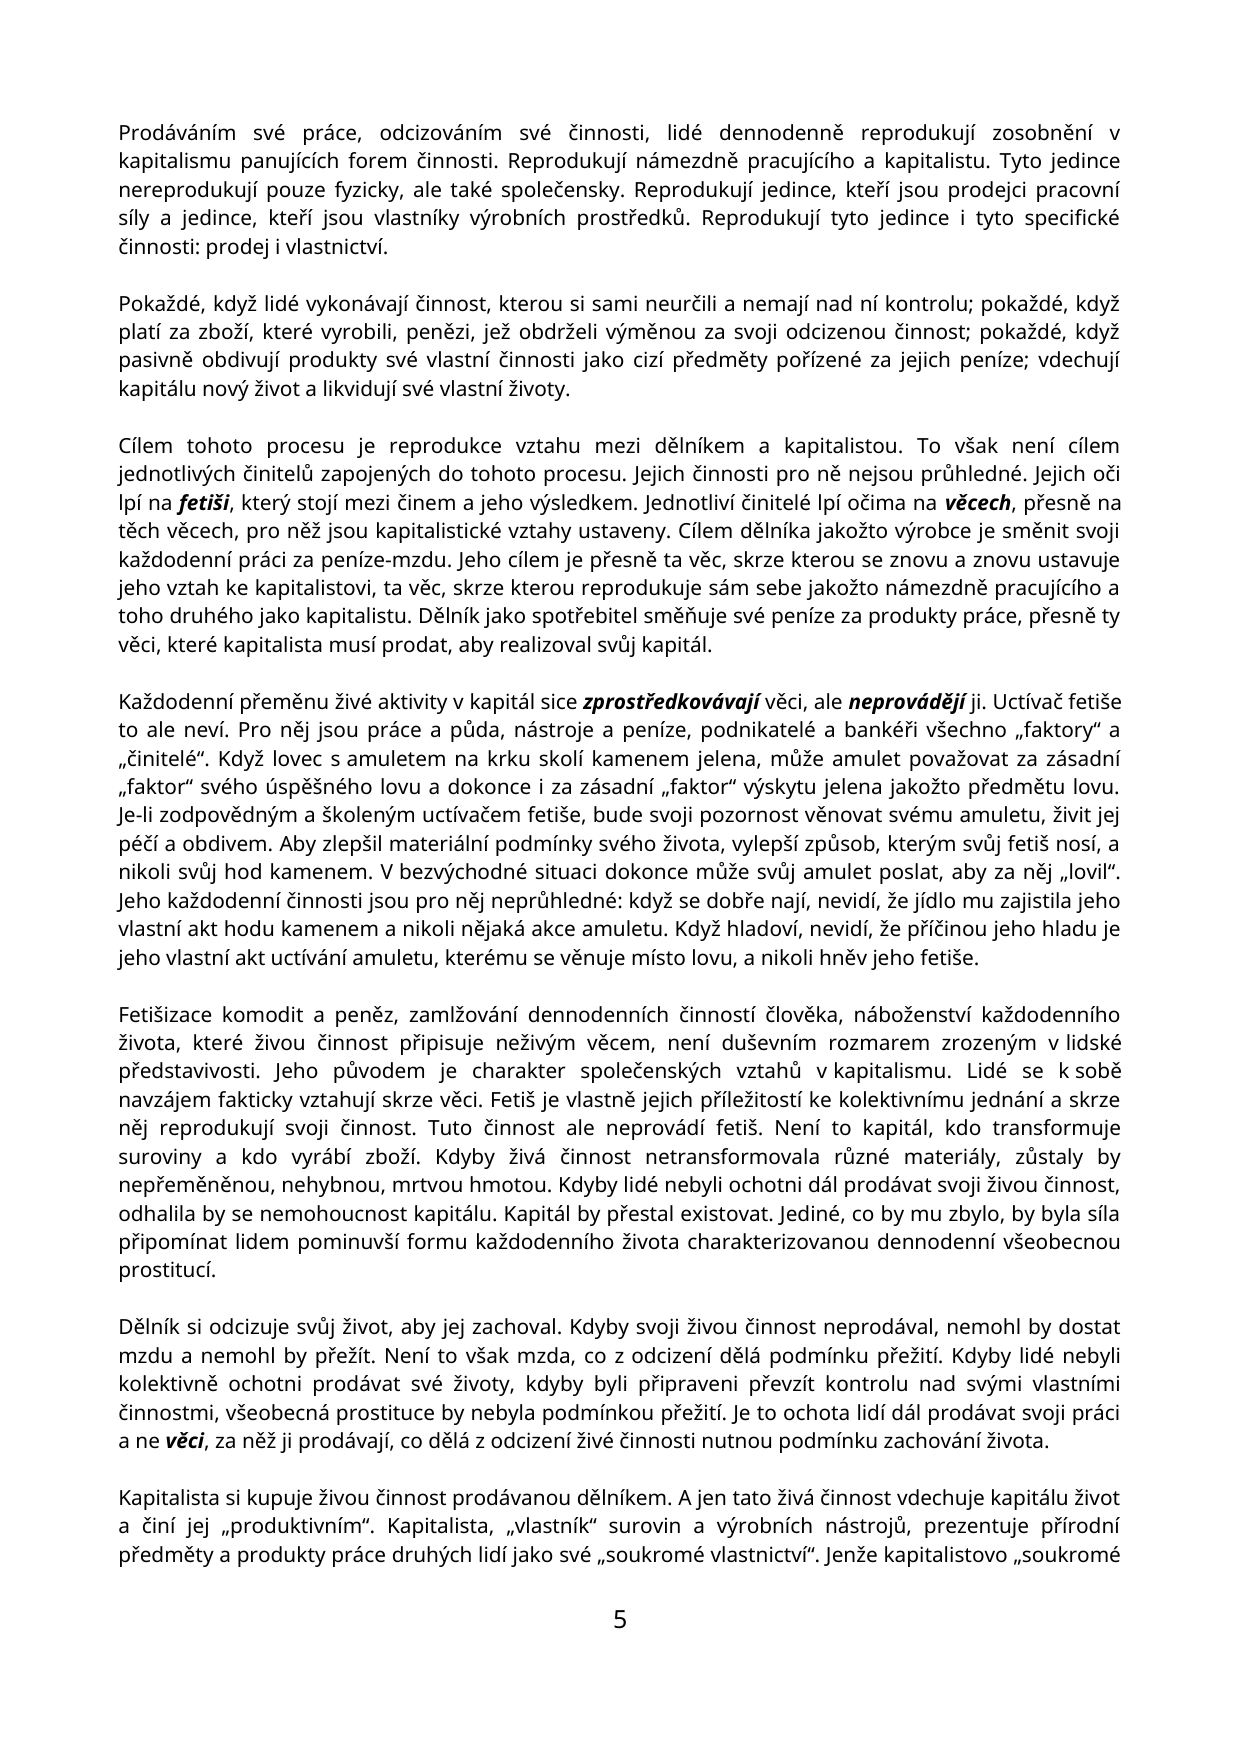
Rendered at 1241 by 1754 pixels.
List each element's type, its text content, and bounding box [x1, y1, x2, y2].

text Cílem tohoto procesu je reprodukce vztahu mezi dělníkem a kapitalistou. To však není cílem jednotlivých činitelů zapojených do tohoto procesu. Jejich činnosti pro ně nejsou průhledné. Jejich oči lpí na fetiši, který stojí mezi činem a jeho výsledkem. Jednotliví činitelé lpí očima na věcech, přesně na těch věcech, pro něž jsou kapitalistické vztahy ustaveny. Cílem dělníka jakožto výrobce je směnit svoji každodenní práci za peníze-mzdu. Jeho cílem je přesně ta věc, skrze kterou se znovu a znovu ustavuje jeho vztah ke kapitalistovi, ta věc, skrze kterou reprodukuje sám sebe jakožto námezdně pracujícího a toho druhého jako kapitalistu. Dělník jako spotřebitel směňuje své peníze za produkty práce, přesně ty věci, které kapitalista musí prodat, aby realizoval svůj kapitál. [118, 431, 1122, 658]
text Pokaždé, když lidé vykonávají činnost, kterou si sami neurčili a nemají nad ní kontrolu; pokaždé, když platí za zboží, které vyrobili, penězi, jež obdrželi výměnou za svoji odcizenou činnost; pokaždé, když pasivně obdivují produkty své vlastní činnosti jako cizí předměty pořízené za jejich peníze; vdechují kapitálu nový život a likvidují své vlastní životy. [118, 289, 1122, 402]
text Fetišizace komodit a peněz, zamlžování dennodenních činností člověka, náboženství každodenního života, které živou činnost připisuje neživým věcem, není duševním rozmarem zrozeným v lidské představivosti. Jeho původem je charakter společenských vztahů v kapitalismu. Lidé se k sobě navzájem fakticky vztahují skrze věci. Fetiš je vlastně jejich příležitostí ke kolektivnímu jednání a skrze něj reprodukují svoji činnost. Tuto činnost ale neprovádí fetiš. Není to kapitál, kdo transformuje suroviny a kdo vyrábí zboží. Kdyby živá činnost netransformovala různé materiály, zůstaly by nepřeměněnou, nehybnou, mrtvou hmotou. Kdyby lidé nebyli ochotni dál prodávat svoji živou činnost, odhalila by se nemohoucnost kapitálu. Kapitál by přestal existovat. Jediné, co by mu zbylo, by byla síla připomínat lidem pominuvší formu každodenního života charakterizovanou dennodenní všeobecnou prostitucí. [118, 1000, 1122, 1284]
text Kapitalista si kupuje živou činnost prodávanou dělníkem. A jen tato živá činnost vdechuje kapitálu život a činí jej „produktivním“. Kapitalista, „vlastník“ surovin a výrobních nástrojů, prezentuje přírodní předměty a produkty práce druhých lidí jako své „soukromé vlastnictví“. Jenže kapitalistovo „soukromé [118, 1483, 1122, 1568]
text Každodenní přeměnu živé aktivity v kapitál sice zprostředkovávají věci, ale neprovádějí ji. Uctívač fetiše to ale neví. Pro něj jsou práce a půda, nástroje a peníze, podnikatelé a bankéři všechno „faktory“ a „činitelé“. Když lovec s amuletem na krku skolí kamenem jelena, může amulet považovat za zásadní „faktor“ svého úspěšného lovu a dokonce i za zásadní „faktor“ výskytu jelena jakožto předmětu lovu. Je-li zodpovědným a školeným uctívačem fetiše, bude svoji pozornost věnovat svému amuletu, živit jej péčí a obdivem. Aby zlepšil materiální podmínky svého života, vylepší způsob, kterým svůj fetiš nosí, a nikoli svůj hod kamenem. V bezvýchodné situaci dokonce může svůj amulet poslat, aby za něj „lovil“. Jeho každodenní činnosti jsou pro něj neprůhledné: když se dobře nají, nevidí, že jídlo mu zajistila jeho vlastní akt hodu kamenem a nikoli nějaká akce amuletu. Když hladoví, nevidí, že příčinou jeho hladu je jeho vlastní akt uctívání amuletu, kterému se věnuje místo lovu, a nikoli hněv jeho fetiše. [118, 687, 1122, 971]
text Prodáváním své práce, odcizováním své činnosti, lidé dennodenně reprodukují zosobnění v kapitalismu panujících forem činnosti. Reprodukují námezdně pracujícího a kapitalistu. Tyto jedince nereprodukují pouze fyzicky, ale také společensky. Reprodukují jedince, kteří jsou prodejci pracovní síly a jedince, kteří jsou vlastníky výrobních prostředků. Reprodukují tyto jedince i tyto specifické činnosti: prodej i vlastnictví. [118, 118, 1122, 260]
text Dělník si odcizuje svůj život, aby jej zachoval. Kdyby svoji živou činnost neprodával, nemohl by dostat mzdu a nemohl by přežít. Není to však mzda, co z odcizení dělá podmínku přežití. Kdyby lidé nebyli kolektivně ochotni prodávat své životy, kdyby byli připraveni převzít kontrolu nad svými vlastními činnostmi, všeobecná prostituce by nebyla podmínkou přežití. Je to ochota lidí dál prodávat svoji práci a ne věci, za něž ji prodávají, co dělá z odcizení živé činnosti nutnou podmínku zachování života. [118, 1312, 1122, 1455]
